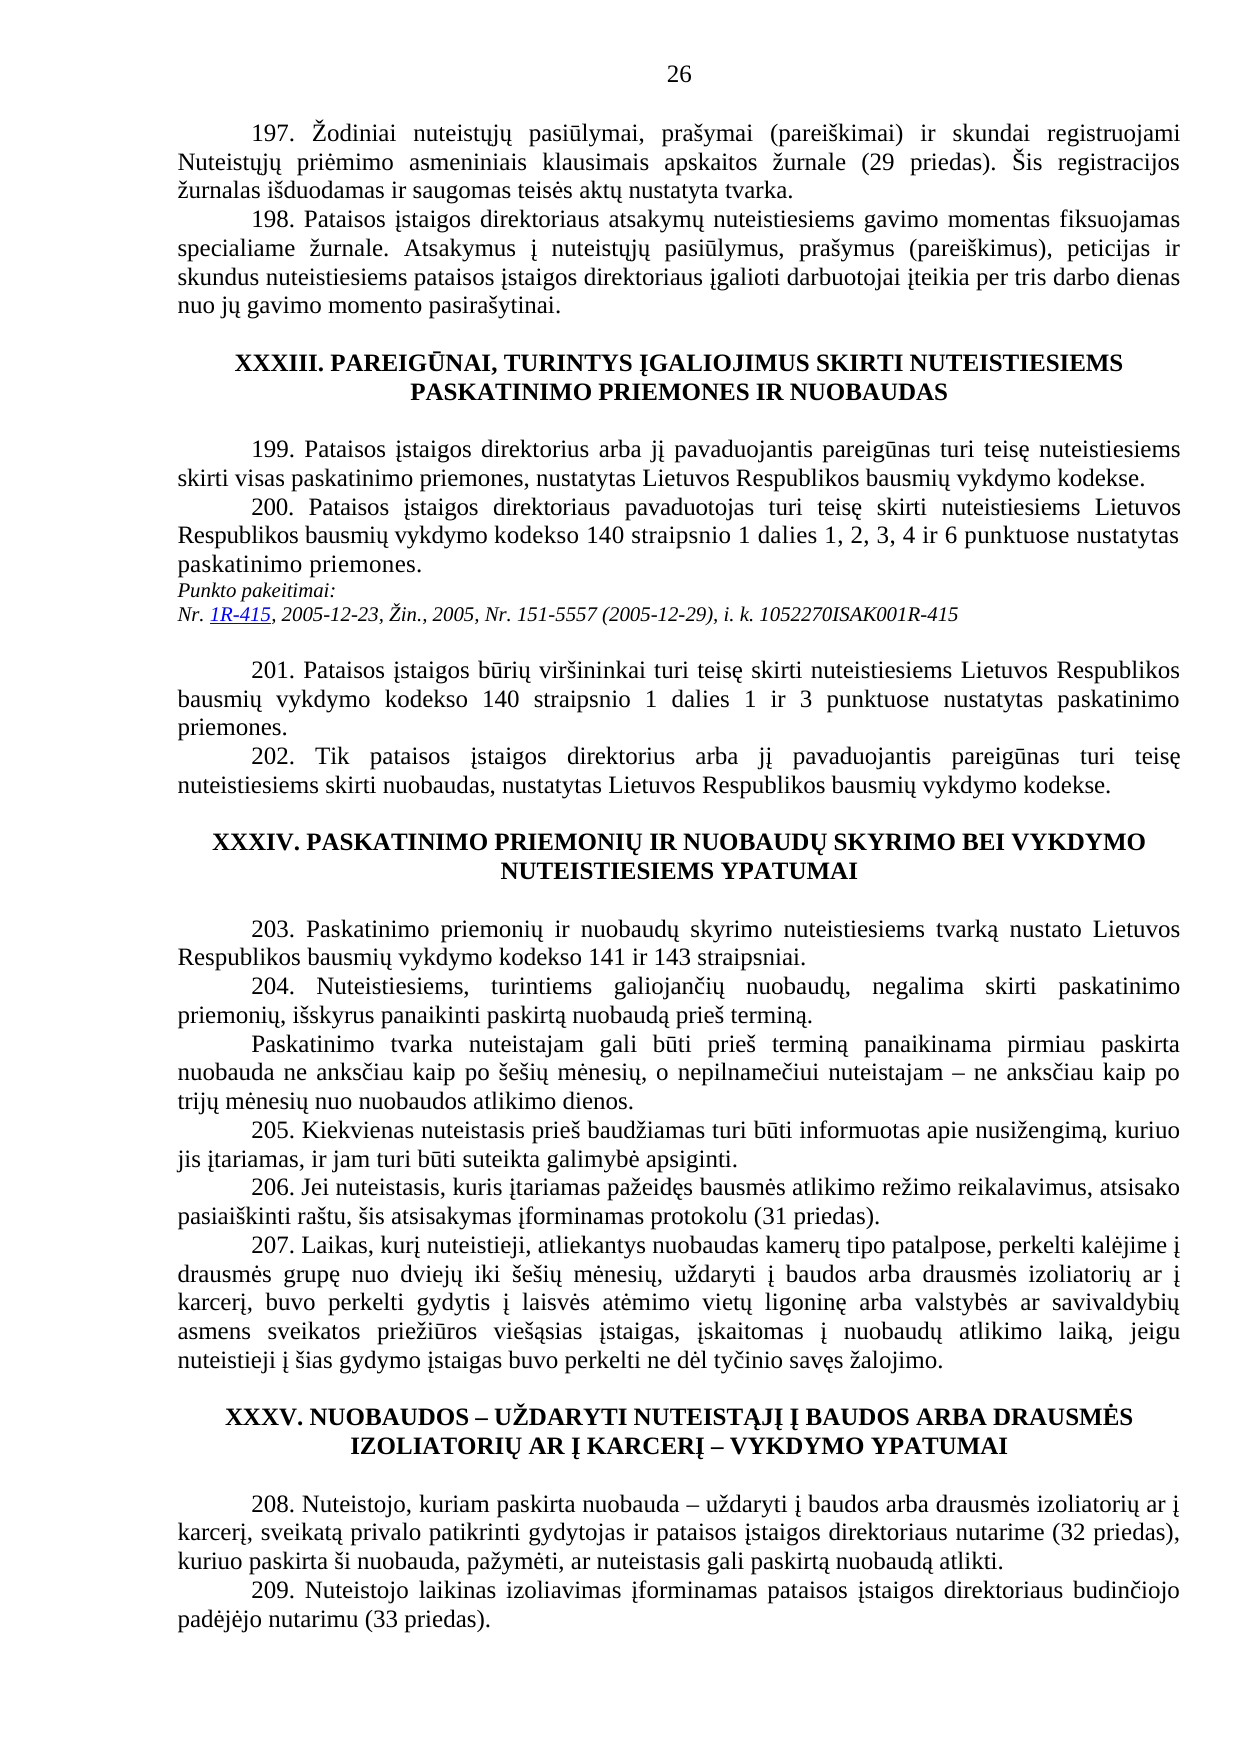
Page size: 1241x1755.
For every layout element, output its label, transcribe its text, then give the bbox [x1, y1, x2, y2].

text 197. Žodiniai nuteistųjų pasiūlymai, prašymai (pareiškimai) ir skundai registruojami Nuteistųjų priėmimo asmeniniais klausimais apskaitos žurnale (29 priedas). Šis registracijos žurnalas išduodamas ir saugomas teisės aktų nustatyta tvarka. [177, 118, 1181, 204]
text 206. Jei nuteistasis, kuris įtariamas pažeidęs bausmės atlikimo režimo reikalavimus, atsisako pasiaiškinti raštu, šis atsisakymas įforminamas protokolu (31 priedas). [177, 1172, 1181, 1230]
text Paskatinimo tvarka nuteistajam gali būti prieš terminą panaikinama pirmiau paskirta nuobauda ne anksčiau kaip po šešių mėnesių, o nepilnamečiui nuteistajam – ne anksčiau kaip po trijų mėnesių nuo nuobaudos atlikimo dienos. [177, 1029, 1181, 1115]
text 199. Pataisos įstaigos direktorius arba jį pavaduojantis pareigūnas turi teisę nuteistiesiems skirti visas paskatinimo priemones, nustatytas Lietuvos Respublikos bausmių vykdymo kodekse. [177, 434, 1181, 492]
text Nr. 1R-415, 2005-12-23, Žin., 2005, Nr. 151-5557 (2005-12-29), i. k. 1052270ISAK001R-415 [177, 602, 1181, 626]
text Punkto pakeitimai: [177, 578, 1181, 602]
text 205. Kiekvienas nuteistasis prieš baudžiamas turi būti informuotas apie nusižengimą, kuriuo jis įtariamas, ir jam turi būti suteikta galimybė apsiginti. [177, 1115, 1181, 1172]
text 198. Pataisos įstaigos direktoriaus atsakymų nuteistiesiems gavimo momentas fiksuojamas specialiame žurnale. Atsakymus į nuteistųjų pasiūlymus, prašymus (pareiškimus), peticijas ir skundus nuteistiesiems pataisos įstaigos direktoriaus įgalioti darbuotojai įteikia per tris darbo dienas nuo jų gavimo momento pasirašytinai. [177, 204, 1181, 319]
text 202. Tik pataisos įstaigos direktorius arba jį pavaduojantis pareigūnas turi teisę nuteistiesiems skirti nuobaudas, nustatytas Lietuvos Respublikos bausmių vykdymo kodekse. [177, 741, 1181, 799]
text 201. Pataisos įstaigos būrių viršininkai turi teisę skirti nuteistiesiems Lietuvos Respublikos bausmių vykdymo kodekso 140 straipsnio 1 dalies 1 ir 3 punktuose nustatytas paskatinimo priemones. [177, 655, 1181, 741]
text 204. Nuteistiesiems, turintiems galiojančių nuobaudų, negalima skirti paskatinimo priemonių, išskyrus panaikinti paskirtą nuobaudą prieš terminą. [177, 971, 1181, 1029]
text 209. Nuteistojo laikinas izoliavimas įforminamas pataisos įstaigos direktoriaus budinčiojo padėjėjo nutarimu (33 priedas). [177, 1575, 1181, 1632]
text 200. Pataisos įstaigos direktoriaus pavaduotojas turi teisę skirti nuteistiesiems Lietuvos Respublikos bausmių vykdymo kodekso 140 straipsnio 1 dalies 1, 2, 3, 4 ir 6 punktuose nustatytas paskatinimo priemones. [177, 492, 1181, 578]
text XXXV. NUOBAUDOS – UŽDARYTI NUTEISTĄJĮ Į BAUDOS ARBA DRAUSMĖS IZOLIATORIŲ AR Į KARCERĮ – VYKDYMO YPATUMAI [177, 1402, 1181, 1460]
text XXXIV. PASKATINIMO PRIEMONIŲ IR NUOBAUDŲ SKYRIMO BEI VYKDYMO NUTEISTIESIEMS YPATUMAI [177, 827, 1181, 885]
text XXXIII. PAREIGŪNAI, TURINTYS ĮGALIOJIMUS SKIRTI NUTEISTIESIEMS PASKATINIMO PRIEMONES IR NUOBAUDAS [177, 348, 1181, 406]
text 207. Laikas, kurį nuteistieji, atliekantys nuobaudas kamerų tipo patalpose, perkelti kalėjime į drausmės grupę nuo dviejų iki šešių mėnesių, uždaryti į baudos arba drausmės izoliatorių ar į karcerį, buvo perkelti gydytis į laisvės atėmimo vietų ligoninę arba valstybės ar savivaldybių asmens sveikatos priežiūros viešąsias įstaigas, įskaitomas į nuobaudų atlikimo laiką, jeigu nuteistieji į šias gydymo įstaigas buvo perkelti ne dėl tyčinio savęs žalojimo. [177, 1230, 1181, 1374]
text 203. Paskatinimo priemonių ir nuobaudų skyrimo nuteistiesiems tvarką nustato Lietuvos Respublikos bausmių vykdymo kodekso 141 ir 143 straipsniai. [177, 914, 1181, 971]
text 208. Nuteistojo, kuriam paskirta nuobauda – uždaryti į baudos arba drausmės izoliatorių ar į karcerį, sveikatą privalo patikrinti gydytojas ir pataisos įstaigos direktoriaus nutarime (32 priedas), kuriuo paskirta ši nuobauda, pažymėti, ar nuteistasis gali paskirtą nuobaudą atlikti. [177, 1489, 1181, 1575]
